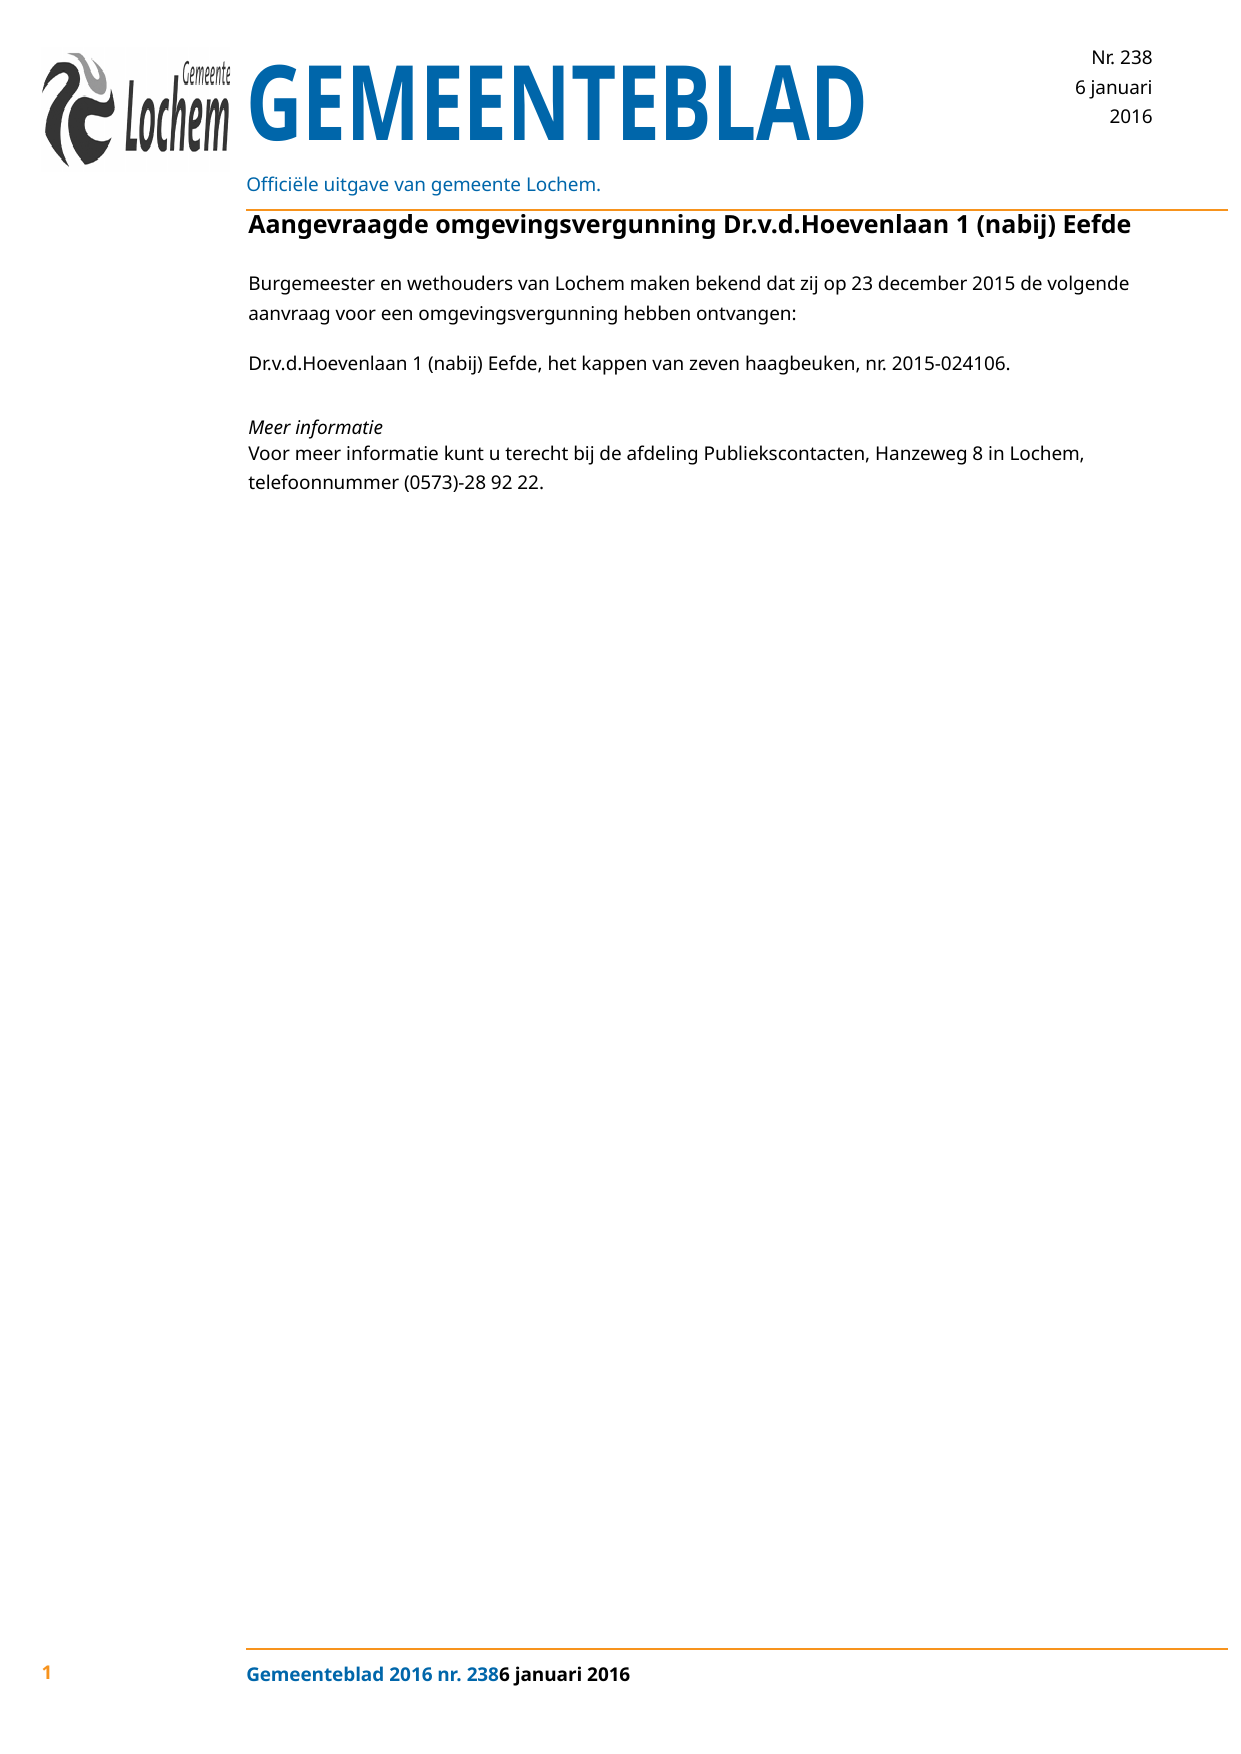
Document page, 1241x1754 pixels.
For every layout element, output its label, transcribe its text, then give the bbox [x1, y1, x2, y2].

text Burgemeester en wethouders van Lochem maken bekend dat zij op 23 december 2015 de volgende aanvraag voor een omgevingsvergunning hebben ontvangen: [248, 270, 1152, 326]
text Voor meer informatie kunt u terecht bij de afdeling Publiekscontacten, Hanzeweg 8 in Lochem, telefoonnummer (0573)-28 92 22. [248, 440, 1152, 495]
text Meer informatie [248, 414, 1152, 440]
text Dr.v.d.Hoevenlaan 1 (nabij) Eefde, het kappen van zeven haagbeuken, nr. 2015-024106. [248, 350, 1152, 376]
text Aangevraagde omgevingsvergunning Dr.v.d.Hoevenlaan 1 (nabij) Eefde [248, 211, 1152, 241]
picture [41, 47, 231, 172]
